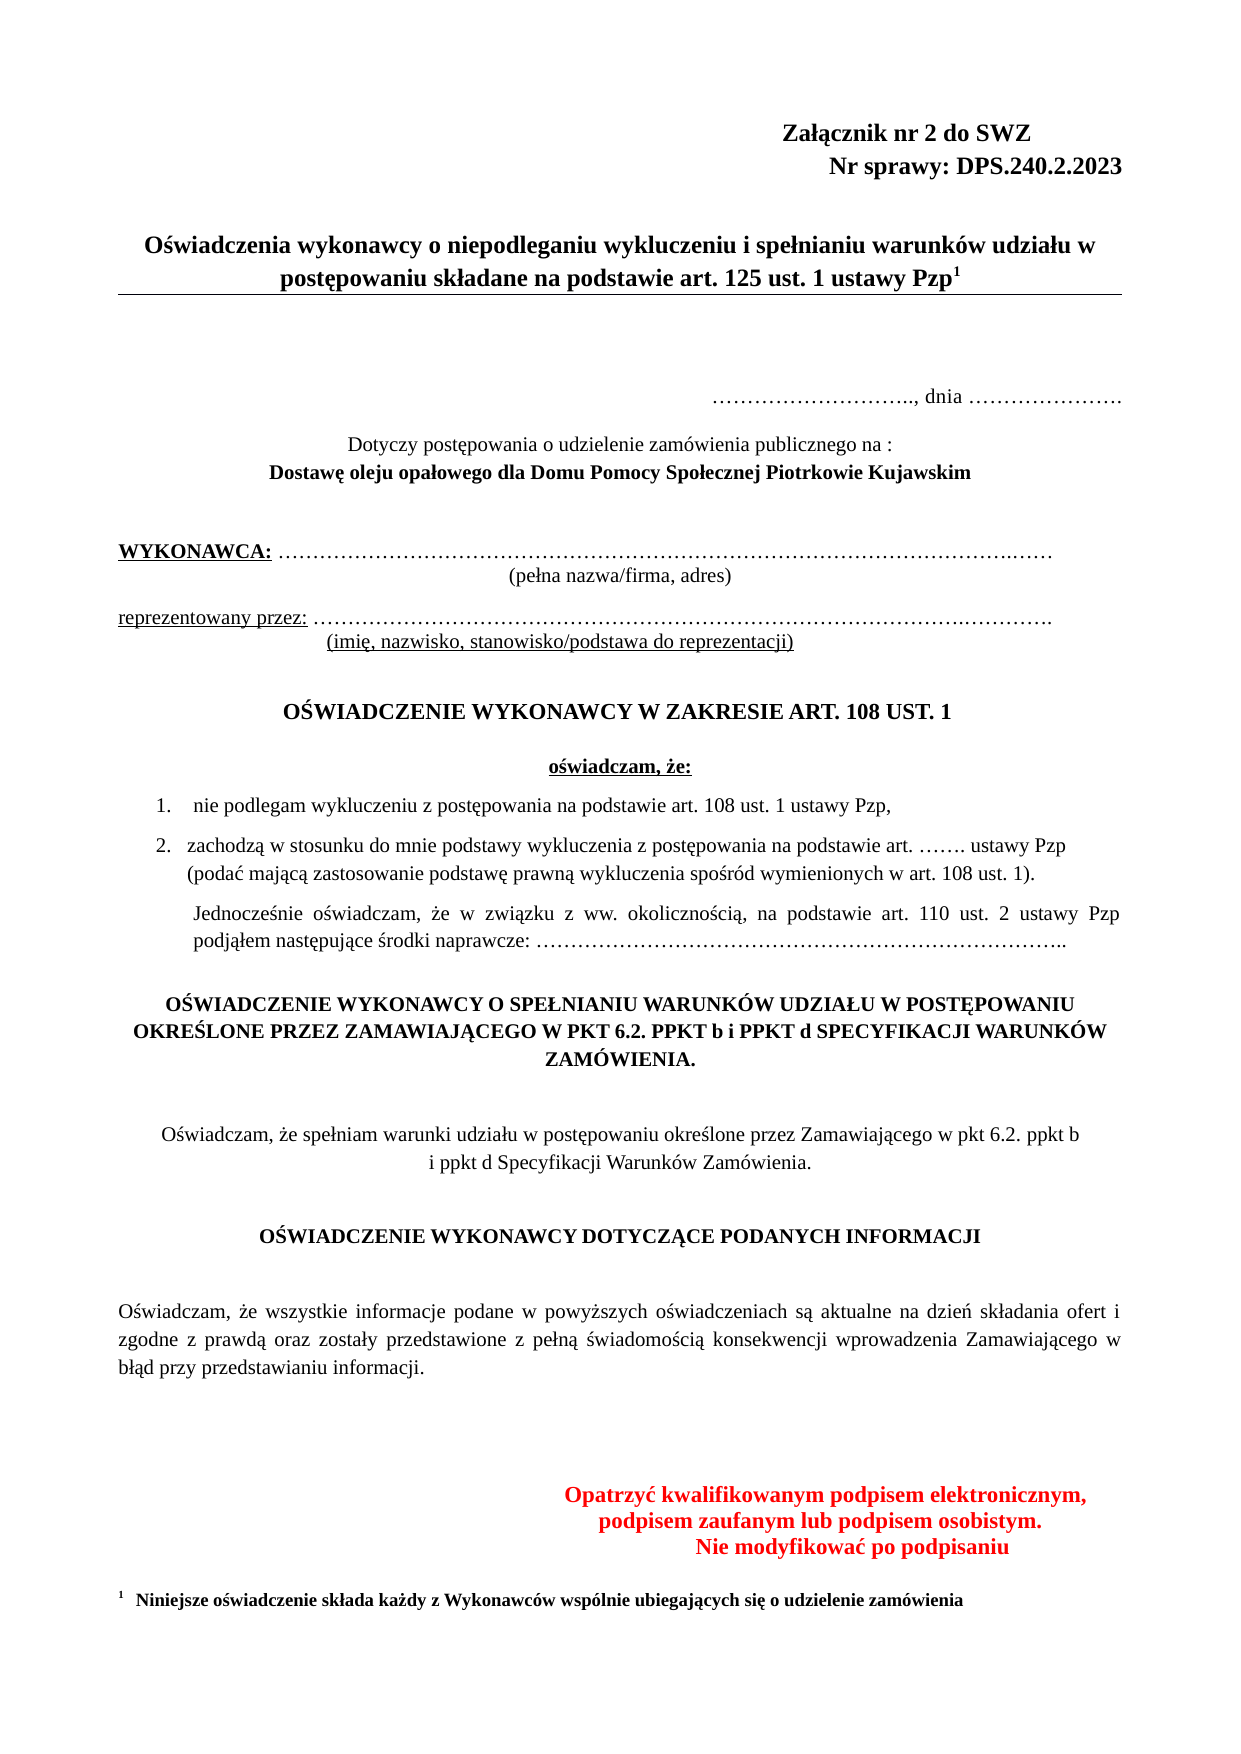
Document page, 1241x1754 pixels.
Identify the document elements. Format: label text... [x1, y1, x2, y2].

text (podać mającą zastosowanie podstawę prawną wykluczenia spośród wymienionych w art. 108 ust. 1). [156, 860, 1122, 884]
text Załącznik nr 2 do SWZ [708, 118, 1122, 147]
text OŚWIADCZENIE WYKONAWCY W ZAKRESIE ART. 108 UST. 1 [118, 698, 1122, 725]
text WYKONAWCA: …………………………………………………………………………………………….…… [118, 539, 1122, 563]
text Dotyczy postępowania o udzielenie zamówienia publicznego na : [118, 432, 1122, 456]
text Oświadczenia wykonawcy o niepodleganiu wykluczeniu i spełnianiu warunków udziału w postępowaniu składane na podstawie art. 125 ust. 1 ustawy Pzp1 [118, 230, 1122, 294]
text Oświadczam, że wszystkie informacje podane w powyższych oświadczeniach są aktualne na dzień składania ofert i zgodne z prawdą oraz zostały przedstawione z pełną świadomością konsekwencji wprowadzenia Zamawiającego w błąd przy przedstawianiu informacji. [118, 1299, 1122, 1379]
text Oświadczam, że spełniam warunki udziału w postępowaniu określone przez Zamawiającego w pkt 6.2. ppkt b i ppkt d Specyfikacji Warunków Zamówienia. [118, 1122, 1122, 1174]
text reprezentowany przez: ………………………………………………………………………………….…………. [118, 605, 1122, 629]
text Jednocześnie oświadczam, że w związku z ww. okolicznością, na podstawie art. 110 ust. 2 ustawy Pzp podjąłem następujące środki naprawcze: ………………………………………………………………….. [193, 901, 1122, 952]
text podpisem zaufanym lub podpisem osobistym. [118, 1507, 1122, 1533]
text ……………………….., dnia …………………. [118, 384, 1122, 408]
text OŚWIADCZENIE WYKONAWCY DOTYCZĄCE PODANYCH INFORMACJI [118, 1224, 1122, 1248]
list nie podlegam wykluczeniu z postępowania na podstawie art. 108 ust. 1 ustawy Pzp, [156, 793, 1122, 817]
text (imię, nazwisko, stanowisko/podstawa do reprezentacji) [118, 629, 1122, 653]
text 2. zachodzą w stosunku do mnie podstawy wykluczenia z postępowania na podstawie art. ……. ustawy Pzp [156, 833, 1122, 857]
text Dostawę oleju opałowego dla Domu Pomocy Społecznej Piotrkowie Kujawskim [118, 460, 1122, 484]
text 1 Niniejsze oświadczenie składa każdy z Wykonawców wspólnie ubiegających się o udzielenie zamówienia [118, 1588, 1122, 1610]
text (pełna nazwa/firma, adres) [118, 563, 1122, 587]
text Opatrzyć kwalifikowanym podpisem elektronicznym, [118, 1481, 1122, 1507]
text OŚWIADCZENIE WYKONAWCY O SPEŁNIANIU WARUNKÓW UDZIAŁU W POSTĘPOWANIU OKREŚLONE PRZEZ ZAMAWIAJĄCEGO W PKT 6.2. PPKT b i PPKT d SPECYFIKACJI WARUNKÓW ZAMÓWIENIA. [118, 992, 1122, 1071]
text Nie modyfikować po podpisaniu [118, 1533, 1122, 1560]
text oświadczam, że: [118, 754, 1122, 778]
text Nr sprawy: DPS.240.2.2023 [118, 151, 1122, 180]
